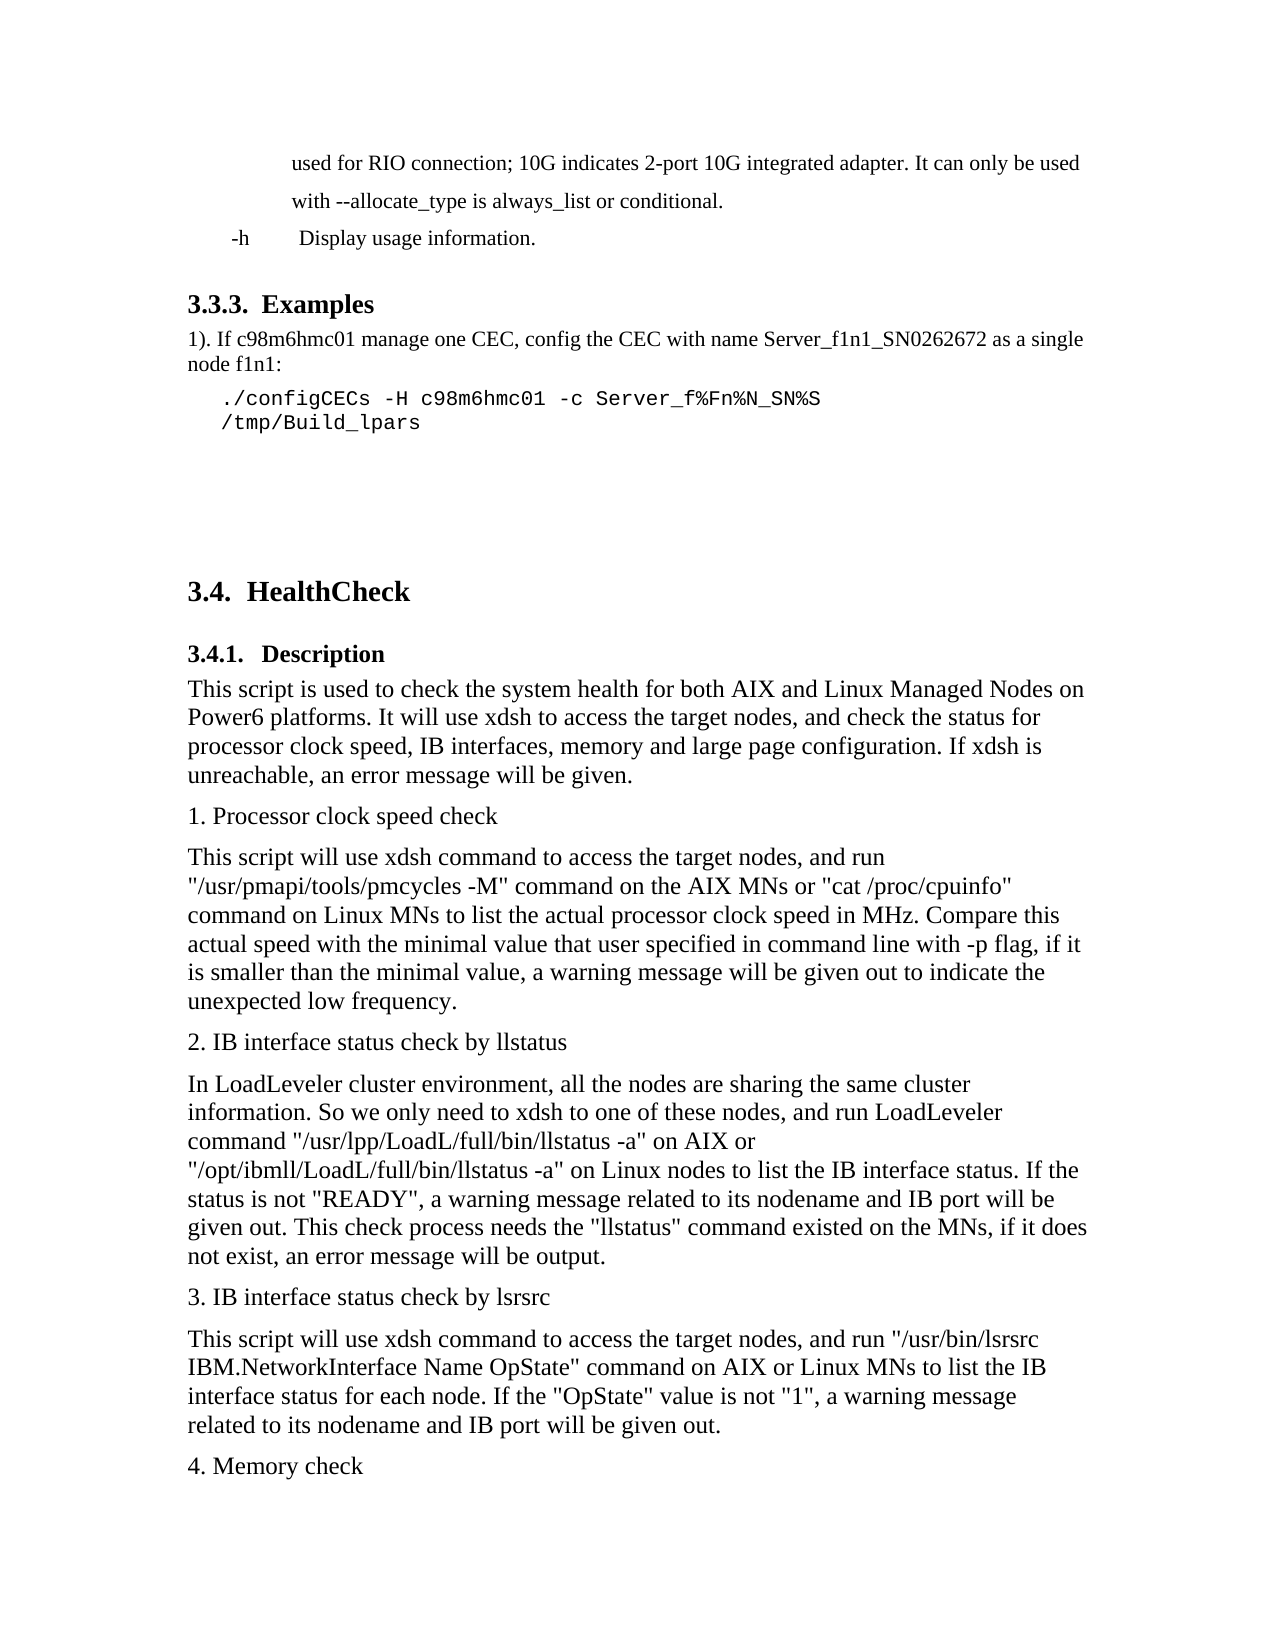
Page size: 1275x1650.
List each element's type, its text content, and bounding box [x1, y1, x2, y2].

text In LoadLeveler cluster environment, all the nodes are sharing the same cluster information. So we only need to xdsh to one of these nodes, and run LoadLeveler command "/usr/lpp/LoadL/full/bin/llstatus -a" on AIX or "/opt/ibmll/LoadL/full/bin/llstatus -a" on Linux nodes to list the IB interface status. If the status is not "READY", a warning message related to its nodename and IB port will be given out. This check process needs the "llstatus" command existed on the MNs, if it does not exist, an error message will be output. [187, 1069, 1087, 1270]
text 1. Processor clock speed check [187, 801, 1087, 830]
subtitle Description [187, 639, 1087, 667]
text -h Display usage information. [187, 225, 1087, 251]
subtitle HealthCheck [187, 574, 1087, 607]
list /tmp/Build_lpars [187, 412, 1087, 436]
text This script is used to check the system health for both AIX and Linux Managed Nodes on Power6 platforms. It will use xdsh to access the target nodes, and check the status for processor clock speed, IB interfaces, memory and large page configuration. If xdsh is unreachable, an error message will be given. [187, 674, 1087, 789]
text with --allocate_type is always_list or conditional. [187, 188, 1087, 213]
text 4. Memory check [187, 1451, 1087, 1480]
subtitle Examples [187, 288, 1087, 319]
text used for RIO connection; 10G indicates 2-port 10G integrated adapter. It can only be used [187, 150, 1087, 175]
text 2. IB interface status check by llstatus [187, 1027, 1087, 1056]
text This script will use xdsh command to access the target nodes, and run "/usr/pmapi/tools/pmcycles -M" command on the AIX MNs or "cat /proc/cpuinfo" command on Linux MNs to list the actual processor clock speed in MHz. Compare this actual speed with the minimal value that user specified in command line with -p flag, if it is smaller than the minimal value, a warning message will be given out to indicate the unexpected low frequency. [187, 842, 1087, 1015]
text 3. IB interface status check by lsrsrc [187, 1282, 1087, 1311]
list ./configCECs -H c98m6hmc01 -c Server_f%Fn%N_SN%S [187, 388, 1087, 412]
text 1). If c98m6hmc01 manage one CEC, config the CEC with name Server_f1n1_SN0262672 as a single node f1n1: [187, 326, 1087, 376]
text This script will use xdsh command to access the target nodes, and run "/usr/bin/lsrsrc IBM.NetworkInterface Name OpState" command on AIX or Linux MNs to list the IB interface status for each node. If the "OpState" value is not "1", a warning message related to its nodename and IB port will be given out. [187, 1324, 1087, 1439]
